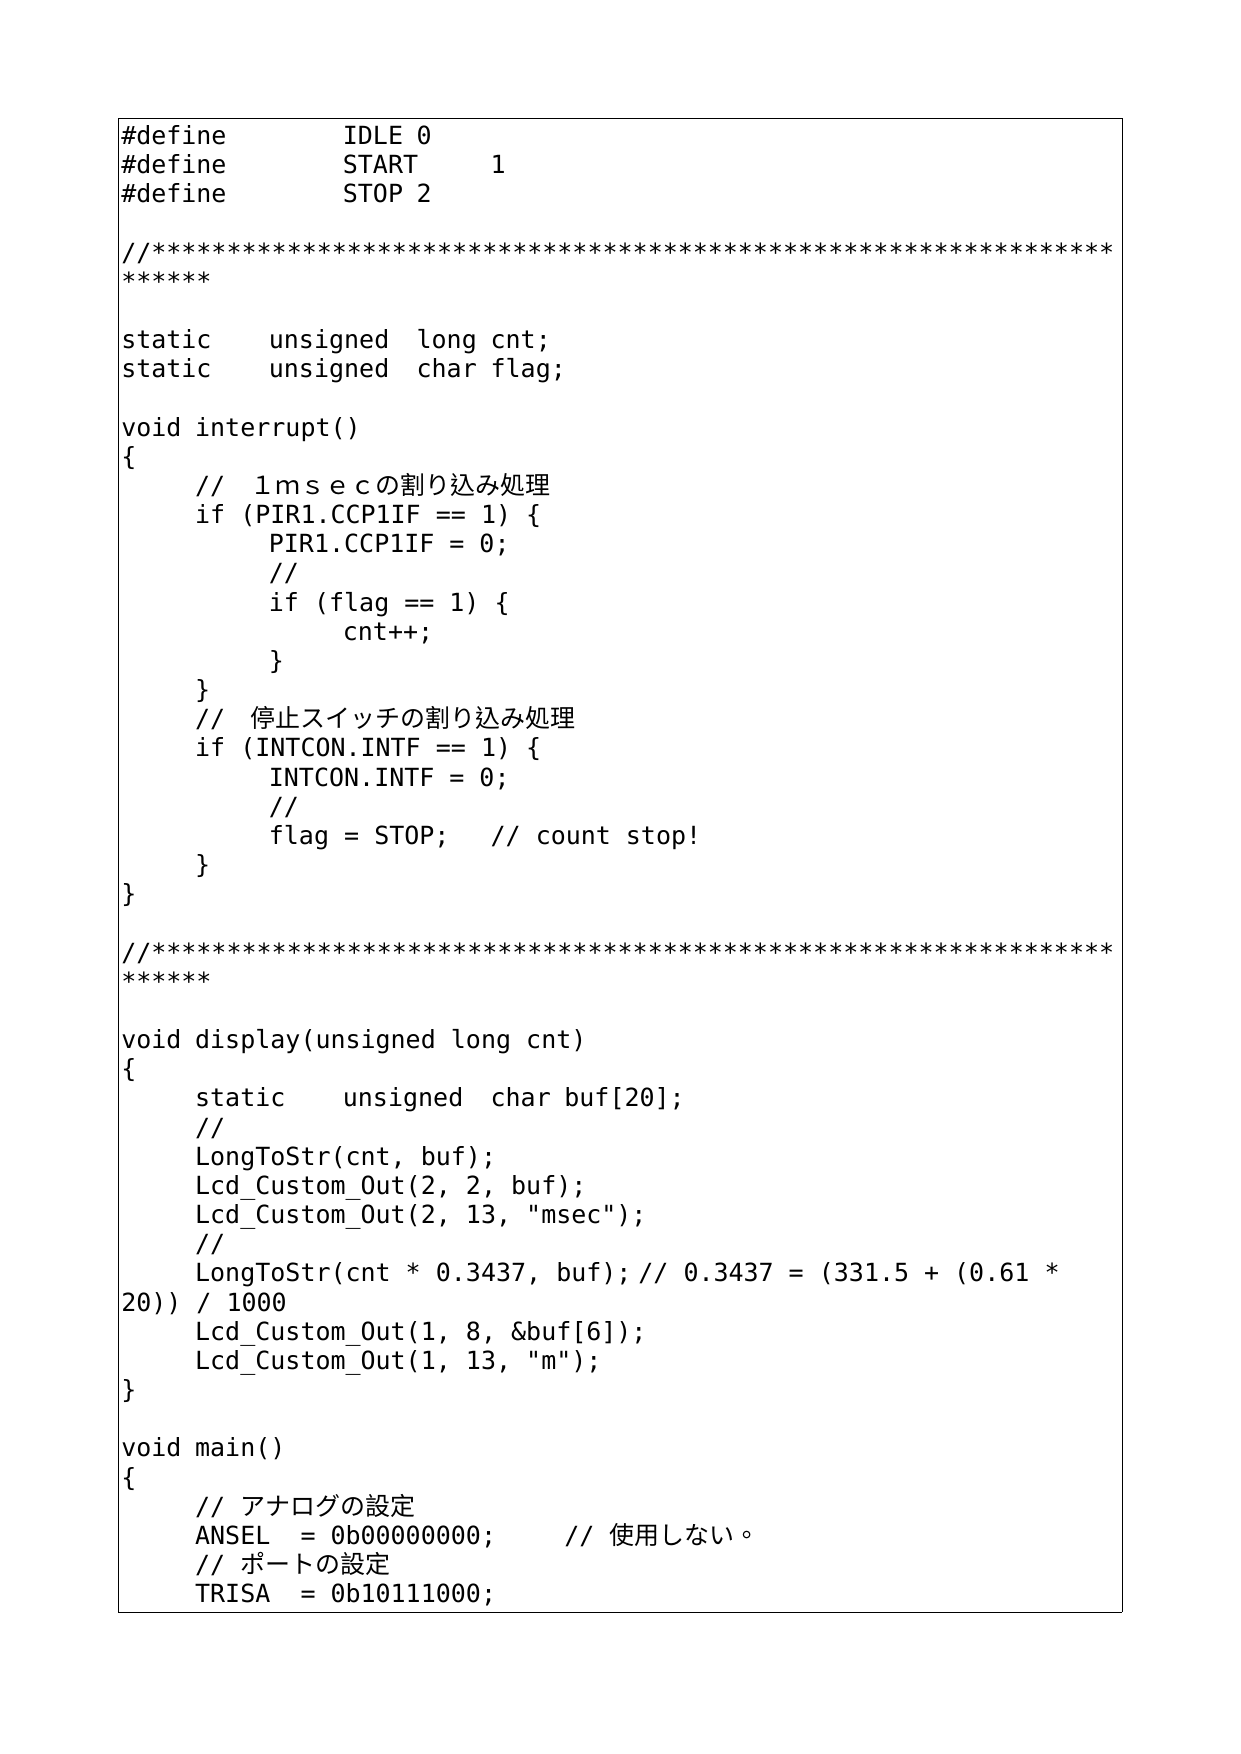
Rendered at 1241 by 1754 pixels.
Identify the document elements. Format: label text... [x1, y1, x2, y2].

table_header #define IDLE 0 #define START 1 #define STOP 2 //********************************************************************** static unsigned long cnt; static unsigned char flag; void interrupt() { // １ｍｓｅｃの割り込み処理 if (PIR1.CCP1IF == 1) { PIR1.CCP1IF = 0; // if (flag == 1) { cnt++; } } // 停止スイッチの割り込み処理 if (INTCON.INTF == 1) { INTCON.INTF = 0; // flag = STOP; // count stop! } } //********************************************************************** void display(unsigned long cnt) { static unsigned char buf[20]; // LongToStr(cnt, buf); Lcd_Custom_Out(2, 2, buf); Lcd_Custom_Out(2, 13, "msec"); // LongToStr(cnt * 0.3437, buf); // 0.3437 = (331.5 + (0.61 * 20)) / 1000 Lcd_Custom_Out(1, 8, &buf[6]); Lcd_Custom_Out(1, 13, "m"); } void main() { // アナログの設定 ANSEL = 0b00000000; // 使用しない。 // ポートの設定 TRISA = 0b10111000; [119, 119, 1122, 1612]
